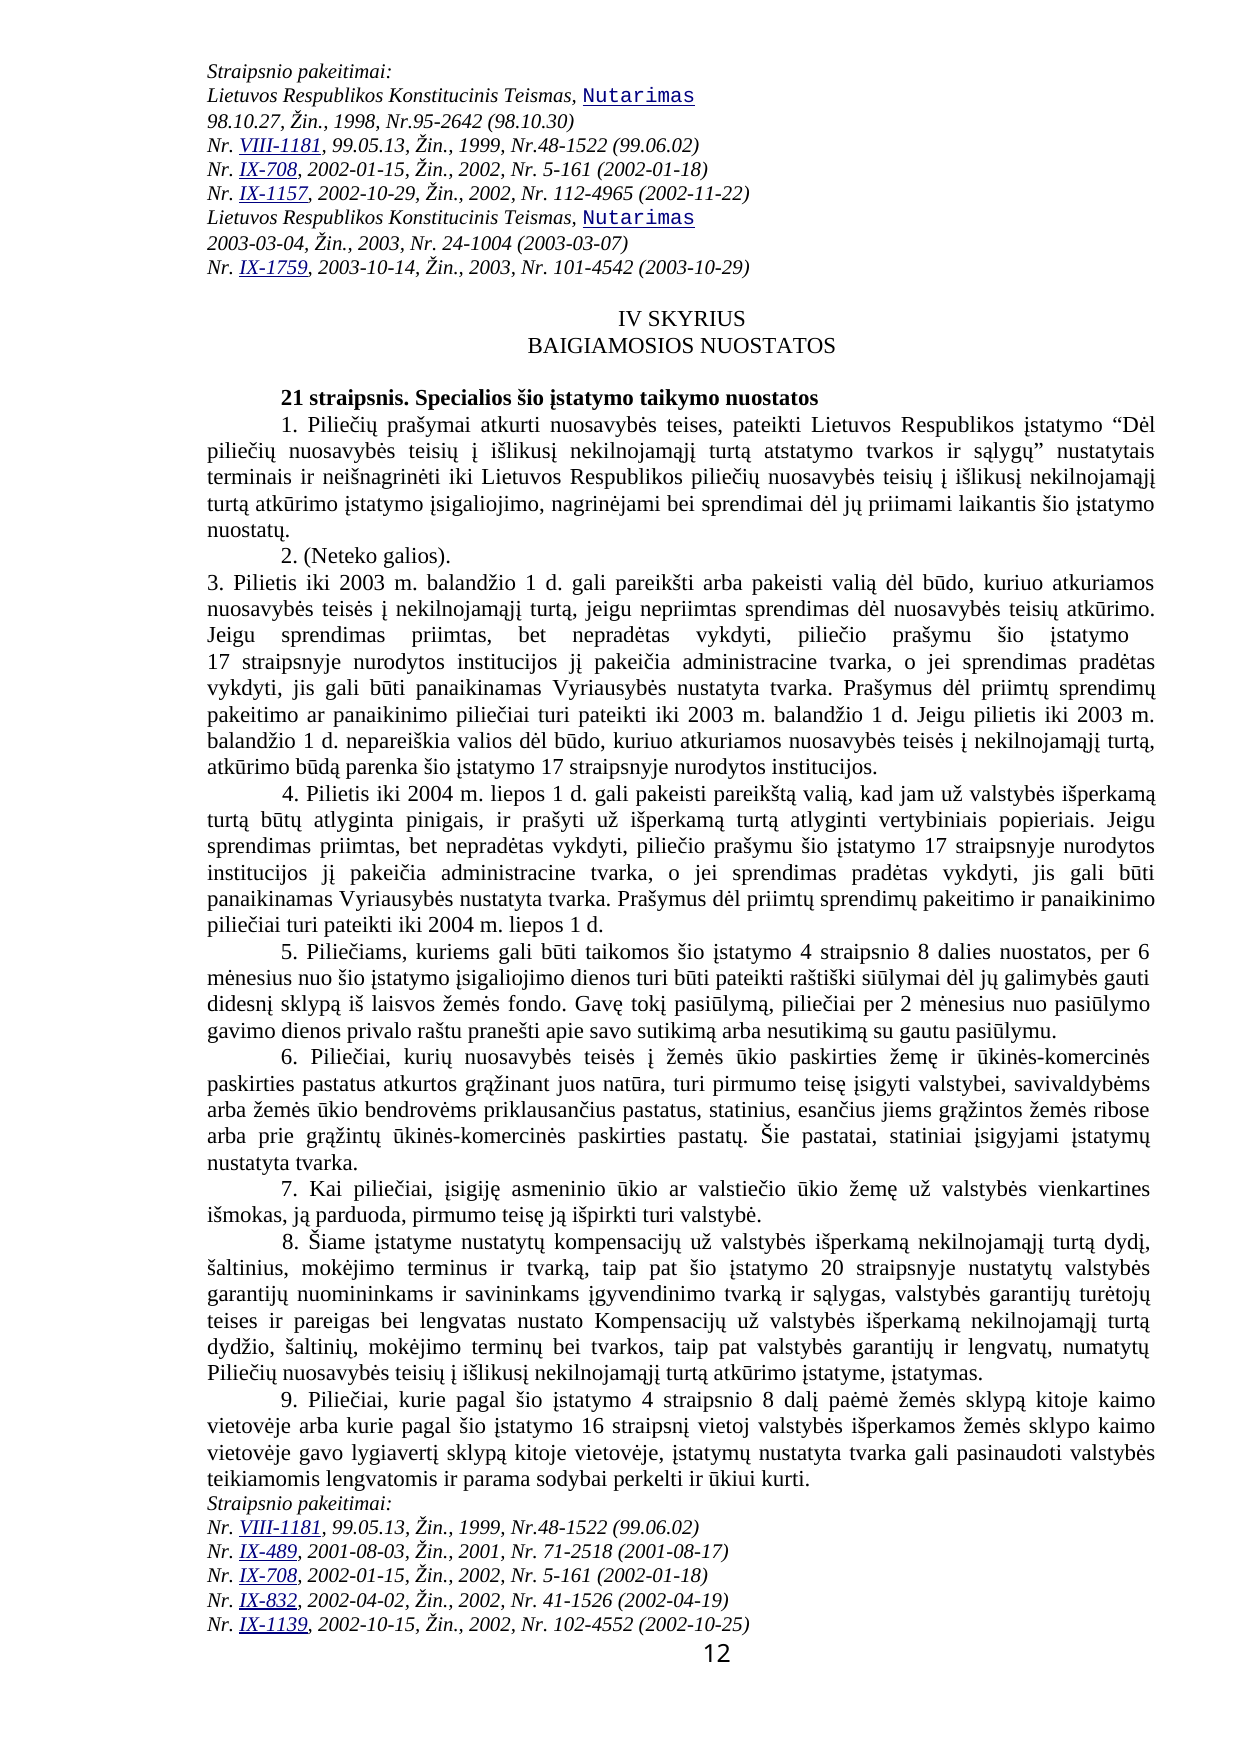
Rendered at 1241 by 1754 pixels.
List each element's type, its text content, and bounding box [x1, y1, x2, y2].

text Straipsnio pakeitimai: [207, 1491, 1157, 1515]
text 6. Piliečiai, kurių nuosavybės teisės į žemės ūkio paskirties žemę ir ūkinės-komercinės paskirties pastatus atkurtos grąžinant juos natūra, turi pirmumo teisę įsigyti valstybei, savivaldybėms arba žemės ūkio bendrovėms priklausančius pastatus, statinius, esančius jiems grąžintos žemės ribose arba prie grąžintų ūkinės-komercinės paskirties pastatų. Šie pastatai, statiniai įsigyjami įstatymų nustatyta tvarka. [207, 1043, 1152, 1175]
text 2. (Neteko galios). [207, 542, 1157, 569]
text Nr. IX-708, 2002-01-15, Žin., 2002, Nr. 5-161 (2002-01-18) [207, 1563, 1152, 1587]
text Nr. IX-1157, 2002-10-29, Žin., 2002, Nr. 112-4965 (2002-11-22) [207, 181, 1152, 205]
text Nr. IX-1139, 2002-10-15, Žin., 2002, Nr. 102-4552 (2002-10-25) [207, 1612, 1152, 1636]
text 3. Pilietis iki 2003 m. balandžio 1 d. gali pareikšti arba pakeisti valią dėl būdo, kuriuo atkuriamos nuosavybės teisės į nekilnojamąjį turtą, jeigu nepriimtas sprendimas dėl nuosavybės teisių atkūrimo. Jeigu sprendimas priimtas, bet nepradėtas vykdyti, piliečio prašymu šio įstatymo 17 straipsnyje nurodytos institucijos jį pakeičia administracine tvarka, o jei sprendimas pradėtas vykdyti, jis gali būti panaikinamas Vyriausybės nustatyta tvarka. Prašymus dėl priimtų sprendimų pakeitimo ar panaikinimo piliečiai turi pateikti iki 2003 m. balandžio 1 d. Jeigu pilietis iki 2003 m. balandžio 1 d. nepareiškia valios dėl būdo, kuriuo atkuriamos nuosavybės teisės į nekilnojamąjį turtą, atkūrimo būdą parenka šio įstatymo 17 straipsnyje nurodytos institucijos. [207, 569, 1157, 780]
text 5. Piliečiams, kuriems gali būti taikomos šio įstatymo 4 straipsnio 8 dalies nuostatos, per 6 mėnesius nuo šio įstatymo įsigaliojimo dienos turi būti pateikti raštiški siūlymai dėl jų galimybės gauti didesnį sklypą iš laisvos žemės fondo. Gavę tokį pasiūlymą, piliečiai per 2 mėnesius nuo pasiūlymo gavimo dienos privalo raštu pranešti apie savo sutikimą arba nesutikimą su gautu pasiūlymu. [207, 938, 1152, 1043]
text Lietuvos Respublikos Konstitucinis Teismas, Nutarimas [207, 205, 1152, 231]
text 21 straipsnis. Specialios šio įstatymo taikymo nuostatos [207, 384, 1157, 411]
text 2003-03-04, Žin., 2003, Nr. 24-1004 (2003-03-07) [207, 231, 1152, 255]
text Lietuvos Respublikos Konstitucinis Teismas, Nutarimas [207, 83, 1152, 109]
text BAIGIAMOSIOS NUOSTATOS [207, 332, 1157, 358]
text 1. Piliečių prašymai atkurti nuosavybės teises, pateikti Lietuvos Respublikos įstatymo “Dėl piliečių nuosavybės teisių į išlikusį nekilnojamąjį turtą atstatymo tvarkos ir sąlygų” nustatytais terminais ir neišnagrinėti iki Lietuvos Respublikos piliečių nuosavybės teisių į išlikusį nekilnojamąjį turtą atkūrimo įstatymo įsigaliojimo, nagrinėjami bei sprendimai dėl jų priimami laikantis šio įstatymo nuostatų. [207, 411, 1157, 542]
text Nr. IX-489, 2001-08-03, Žin., 2001, Nr. 71-2518 (2001-08-17) [207, 1539, 1152, 1563]
text 98.10.27, Žin., 1998, Nr.95-2642 (98.10.30) [207, 109, 1152, 133]
text Straipsnio pakeitimai: [207, 59, 1157, 83]
text Nr. IX-832, 2002-04-02, Žin., 2002, Nr. 41-1526 (2002-04-19) [207, 1587, 1152, 1612]
text Nr. VIII-1181, 99.05.13, Žin., 1999, Nr.48-1522 (99.06.02) [207, 1515, 1152, 1539]
text 4. Pilietis iki 2004 m. liepos 1 d. gali pakeisti pareikštą valią, kad jam už valstybės išperkamą turtą būtų atlyginta pinigais, ir prašyti už išperkamą turtą atlyginti vertybiniais popieriais. Jeigu sprendimas priimtas, bet nepradėtas vykdyti, piliečio prašymu šio įstatymo 17 straipsnyje nurodytos institucijos jį pakeičia administracine tvarka, o jei sprendimas pradėtas vykdyti, jis gali būti panaikinamas Vyriausybės nustatyta tvarka. Prašymus dėl priimtų sprendimų pakeitimo ir panaikinimo piliečiai turi pateikti iki 2004 m. liepos 1 d. [207, 780, 1157, 938]
text Nr. IX-1759, 2003-10-14, Žin., 2003, Nr. 101-4542 (2003-10-29) [207, 255, 1152, 279]
text Nr. VIII-1181, 99.05.13, Žin., 1999, Nr.48-1522 (99.06.02) [207, 133, 1152, 157]
text 8. Šiame įstatyme nustatytų kompensacijų už valstybės išperkamą nekilnojamąjį turtą dydį, šaltinius, mokėjimo terminus ir tvarką, taip pat šio įstatymo 20 straipsnyje nustatytų valstybės garantijų nuomininkams ir savininkams įgyvendinimo tvarką ir sąlygas, valstybės garantijų turėtojų teises ir pareigas bei lengvatas nustato Kompensacijų už valstybės išperkamą nekilnojamąjį turtą dydžio, šaltinių, mokėjimo terminų bei tvarkos, taip pat valstybės garantijų ir lengvatų, numatytų Piliečių nuosavybės teisių į išlikusį nekilnojamąjį turtą atkūrimo įstatyme, įstatymas. [207, 1228, 1152, 1386]
text 7. Kai piliečiai, įsigiję asmeninio ūkio ar valstiečio ūkio žemę už valstybės vienkartines išmokas, ją parduoda, pirmumo teisę ją išpirkti turi valstybė. [207, 1175, 1152, 1228]
text 9. Piliečiai, kurie pagal šio įstatymo 4 straipsnio 8 dalį paėmė žemės sklypą kitoje kaimo vietovėje arba kurie pagal šio įstatymo 16 straipsnį vietoj valstybės išperkamos žemės sklypo kaimo vietovėje gavo lygiavertį sklypą kitoje vietovėje, įstatymų nustatyta tvarka gali pasinaudoti valstybės teikiamomis lengvatomis ir parama sodybai perkelti ir ūkiui kurti. [207, 1386, 1157, 1491]
text Nr. IX-708, 2002-01-15, Žin., 2002, Nr. 5-161 (2002-01-18) [207, 157, 1152, 181]
text IV SKYRIUS [207, 305, 1157, 332]
